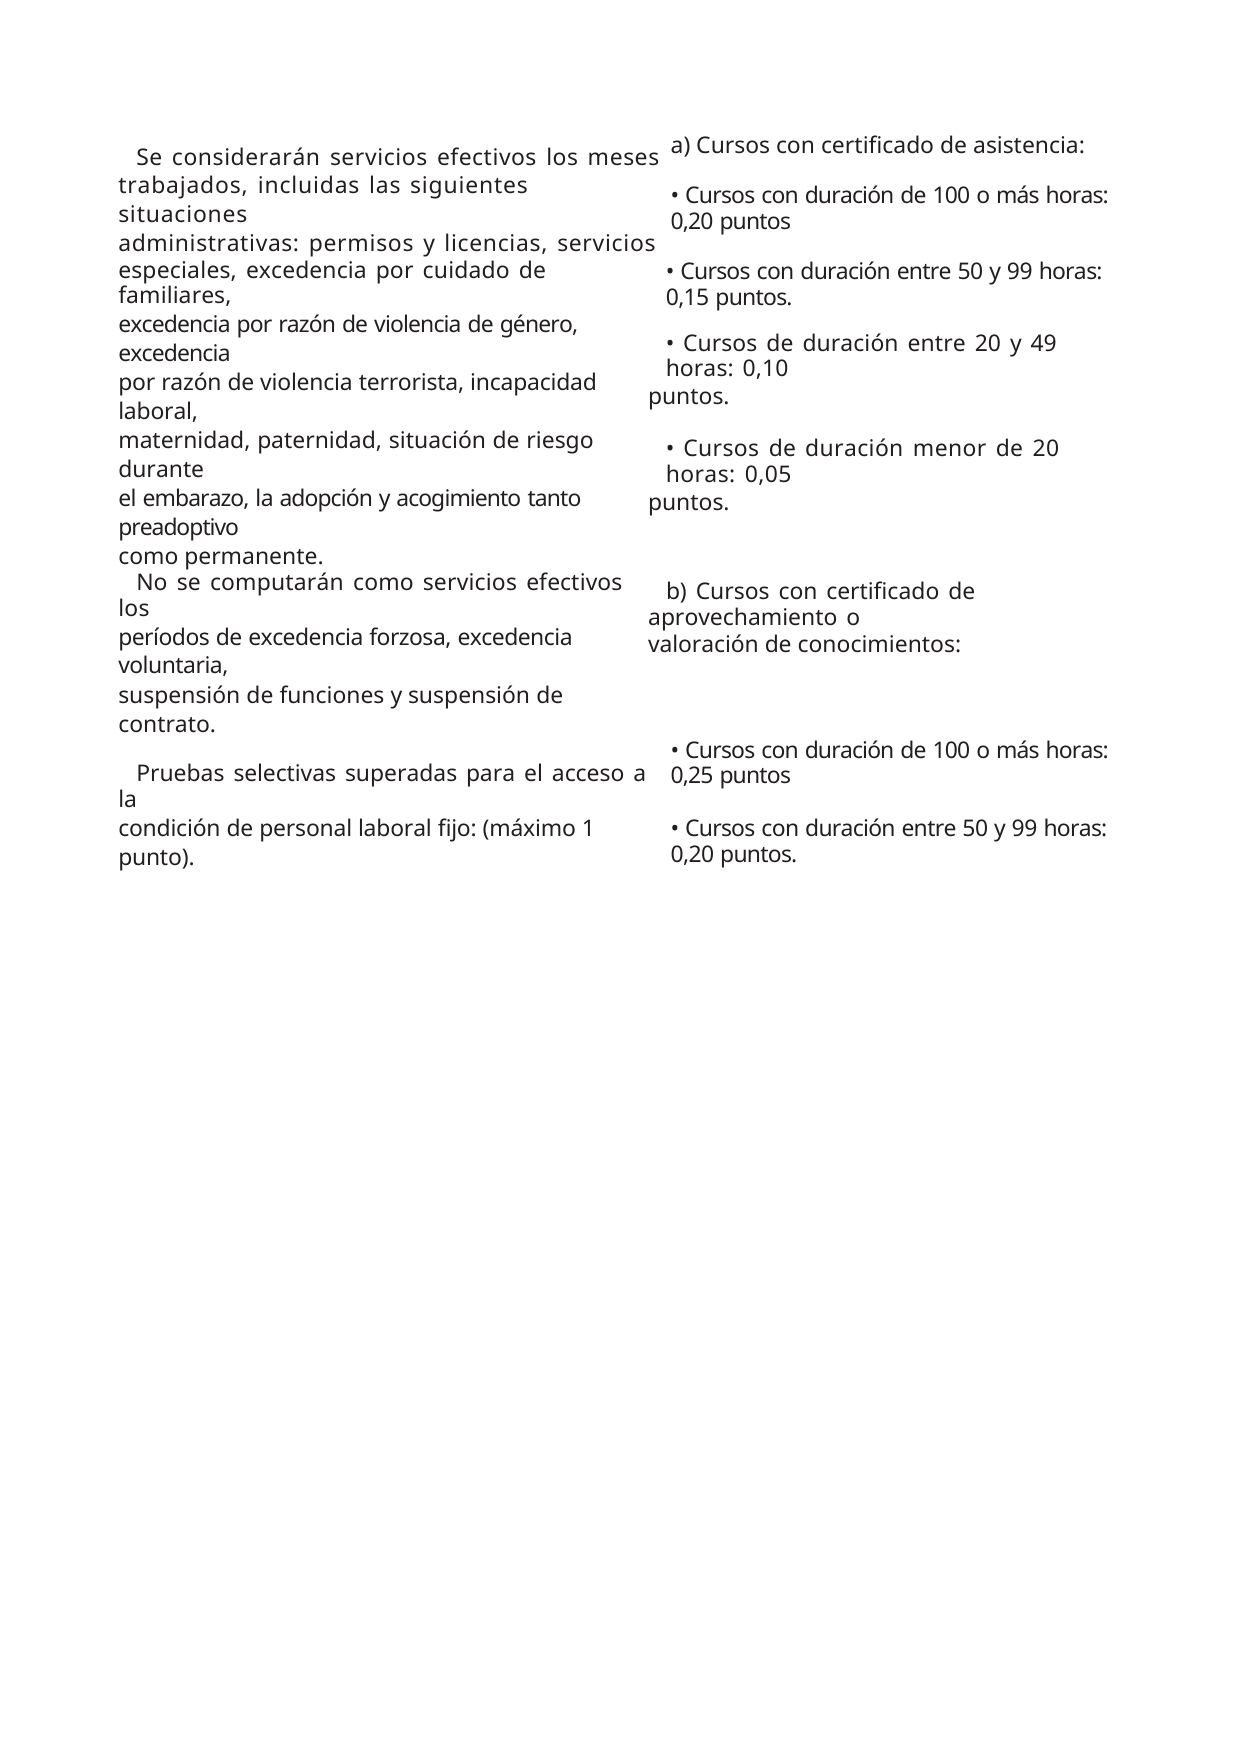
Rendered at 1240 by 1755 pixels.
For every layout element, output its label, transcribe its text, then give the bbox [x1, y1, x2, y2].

table_cell [643, 258, 648, 570]
table_cell [666, 738, 670, 871]
table_cell [643, 570, 648, 738]
table_cell especiales, excedencia por cuidado de familiares, excedencia por razón de violencia de género, excedencia por razón de violencia terrorista, incapacidad laboral, maternidad, paternidad, situación de riesgo durante el embarazo, la adopción y acogimiento tanto preadoptivo como permanente. [118, 258, 643, 570]
table_cell b) Cursos con certificado de aprovechamiento o valoración de conocimientos: [648, 570, 1130, 738]
table_cell a) Cursos con certificado de asistencia: • Cursos con duración de 100 o más horas: 0,20 puntos [670, 133, 1130, 258]
table_cell [666, 133, 670, 258]
table_cell No se computarán como servicios efectivos los períodos de excedencia forzosa, excedencia voluntaria, suspensión de funciones y suspensión de contrato. [118, 570, 643, 738]
table_cell • Cursos con duración entre 50 y 99 horas: 0,15 puntos. • Cursos de duración entre 20 y 49 horas: 0,10 puntos. • Cursos de duración menor de 20 horas: 0,05 puntos. [648, 258, 1130, 570]
table_cell Pruebas selectivas superadas para el acceso a la condición de personal laboral fijo: (máximo 1 punto). [118, 738, 666, 871]
table_cell • Cursos con duración de 100 o más horas: 0,25 puntos • Cursos con duración entre 50 y 99 horas: 0,20 puntos. [670, 738, 1130, 871]
table_cell Se considerarán servicios efectivos los meses trabajados, incluidas las siguientes situaciones administrativas: permisos y licencias, servicios [118, 133, 666, 258]
